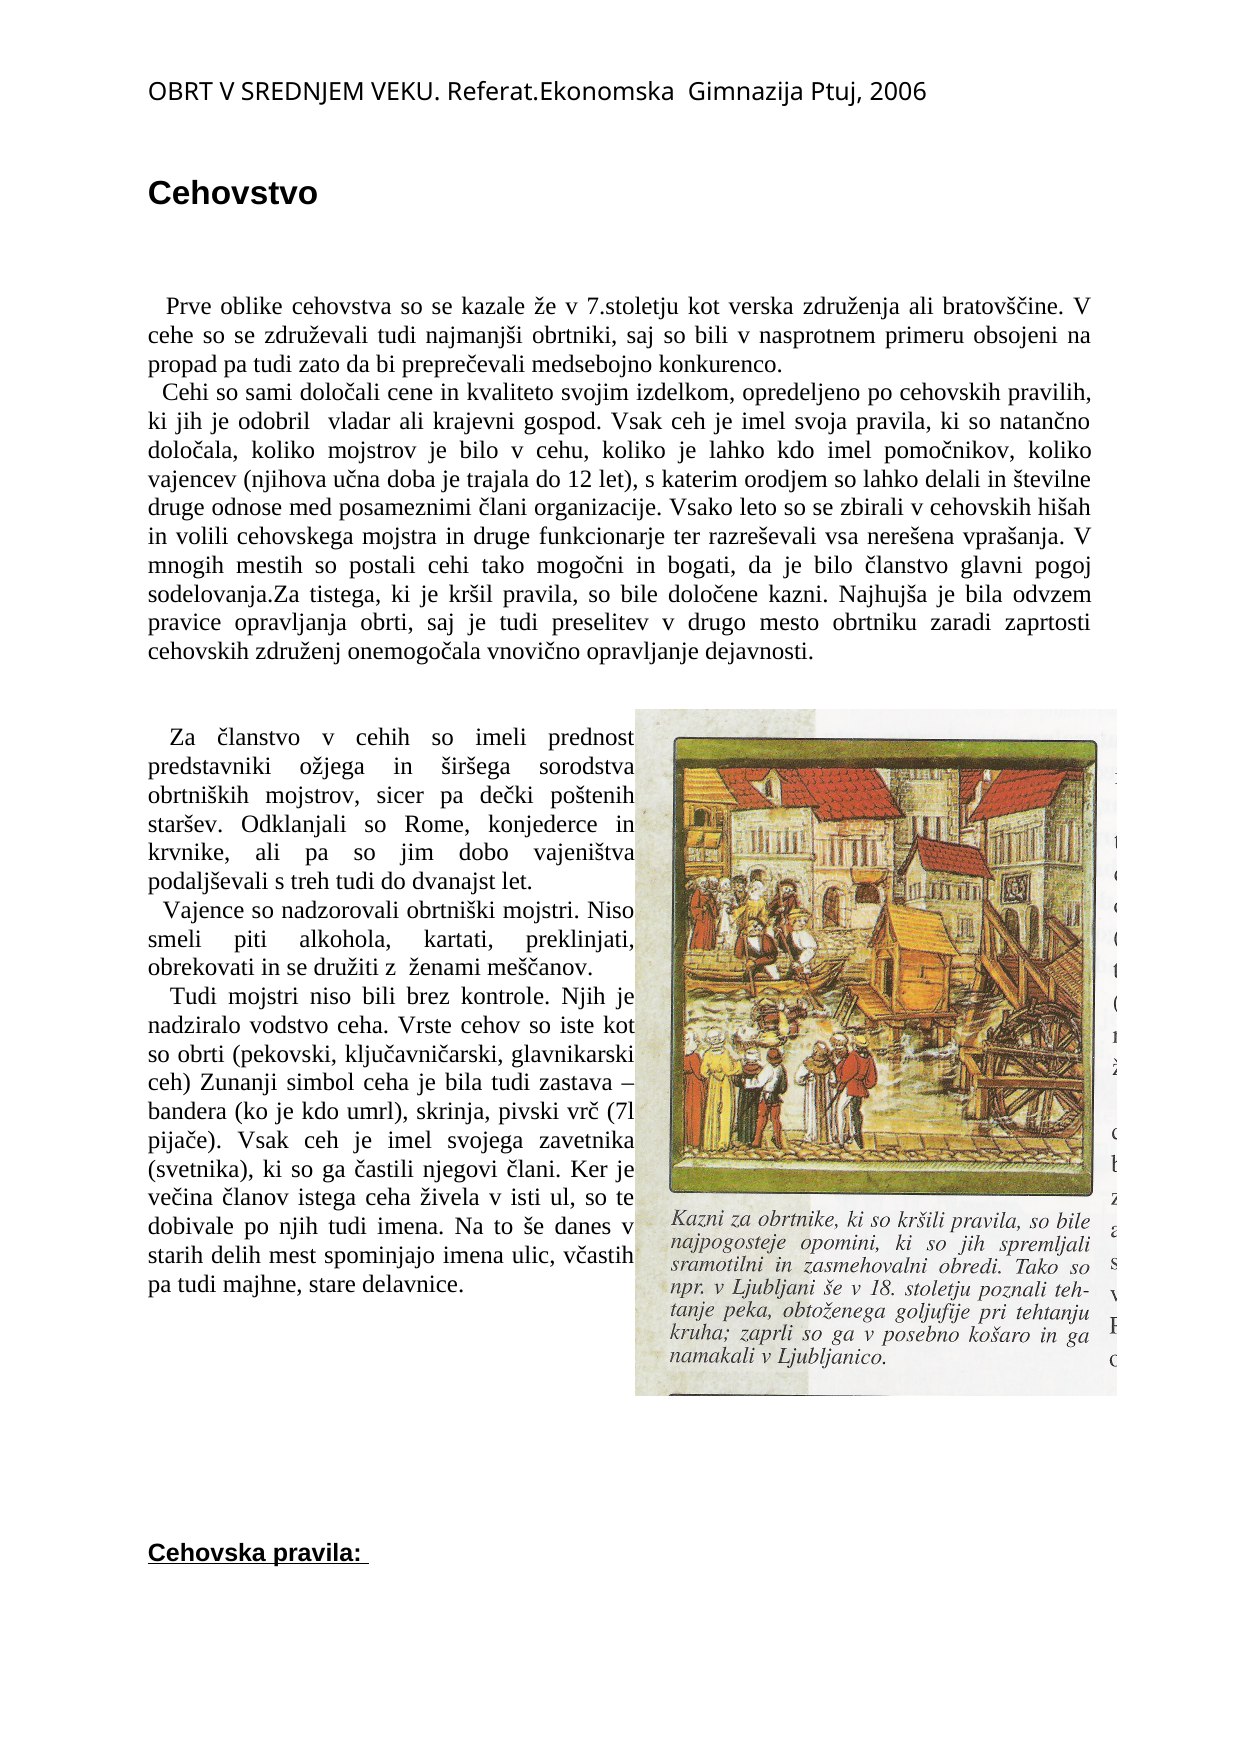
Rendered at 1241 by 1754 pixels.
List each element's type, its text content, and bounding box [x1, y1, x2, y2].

picture [635, 709, 1117, 1396]
subtitle Cehovska pravila: [148, 1538, 1092, 1567]
text Vajence so nadzorovali obrtniški mojstri. Niso smeli piti alkohola, kartati, preklinjati, obrekovati in se družiti z ženami meščanov. [148, 895, 635, 981]
text Za članstvo v cehih so imeli prednost predstavniki ožjega in širšega sorodstva obrtniških mojstrov, sicer pa dečki poštenih staršev. Odklanjali so Rome, konjederce in krvnike, ali pa so jim dobo vajeništva podaljševali s treh tudi do dvanajst let. [148, 722, 635, 895]
text Cehi so sami določali cene in kvaliteto svojim izdelkom, opredeljeno po cehovskih pravilih, ki jih je odobril vladar ali krajevni gospod. Vsak ceh je imel svoja pravila, ki so natančno določala, koliko mojstrov je bilo v cehu, koliko je lahko kdo imel pomočnikov, koliko vajencev (njihova učna doba je trajala do 12 let), s katerim orodjem so lahko delali in številne druge odnose med posameznimi člani organizacije. Vsako leto so se zbirali v cehovskih hišah in volili cehovskega mojstra in druge funkcionarje ter razreševali vsa nerešena vprašanja. V mnogih mestih so postali cehi tako mogočni in bogati, da je bilo članstvo glavni pogoj sodelovanja.Za tistega, ki je kršil pravila, so bile določene kazni. Najhujša je bila odvzem pravice opravljanja obrti, saj je tudi preselitev v drugo mesto obrtniku zaradi zaprtosti cehovskih združenj onemogočala vnovično opravljanje dejavnosti. [148, 377, 1092, 665]
subtitle Cehovstvo [148, 173, 1092, 211]
text Tudi mojstri niso bili brez kontrole. Njih je nadziralo vodstvo ceha. Vrste cehov so iste kot so obrti (pekovski, ključavničarski, glavnikarski ceh) Zunanji simbol ceha je bila tudi zastava – bandera (ko je kdo umrl), skrinja, pivski vrč (7l pijače). Vsak ceh je imel svojega zavetnika (svetnika), ki so ga častili njegovi člani. Ker je večina članov istega ceha živela v isti ul, so te dobivale po njih tudi imena. Na to še danes v starih delih mest spominjajo imena ulic, včastih pa tudi majhne, stare delavnice. [148, 981, 635, 1297]
text Prve oblike cehovstva so se kazale že v 7.stoletju kot verska združenja ali bratovščine. V cehe so se združevali tudi najmanjši obrtniki, saj so bili v nasprotnem primeru obsojeni na propad pa tudi zato da bi preprečevali medsebojno konkurenco. [148, 291, 1092, 377]
